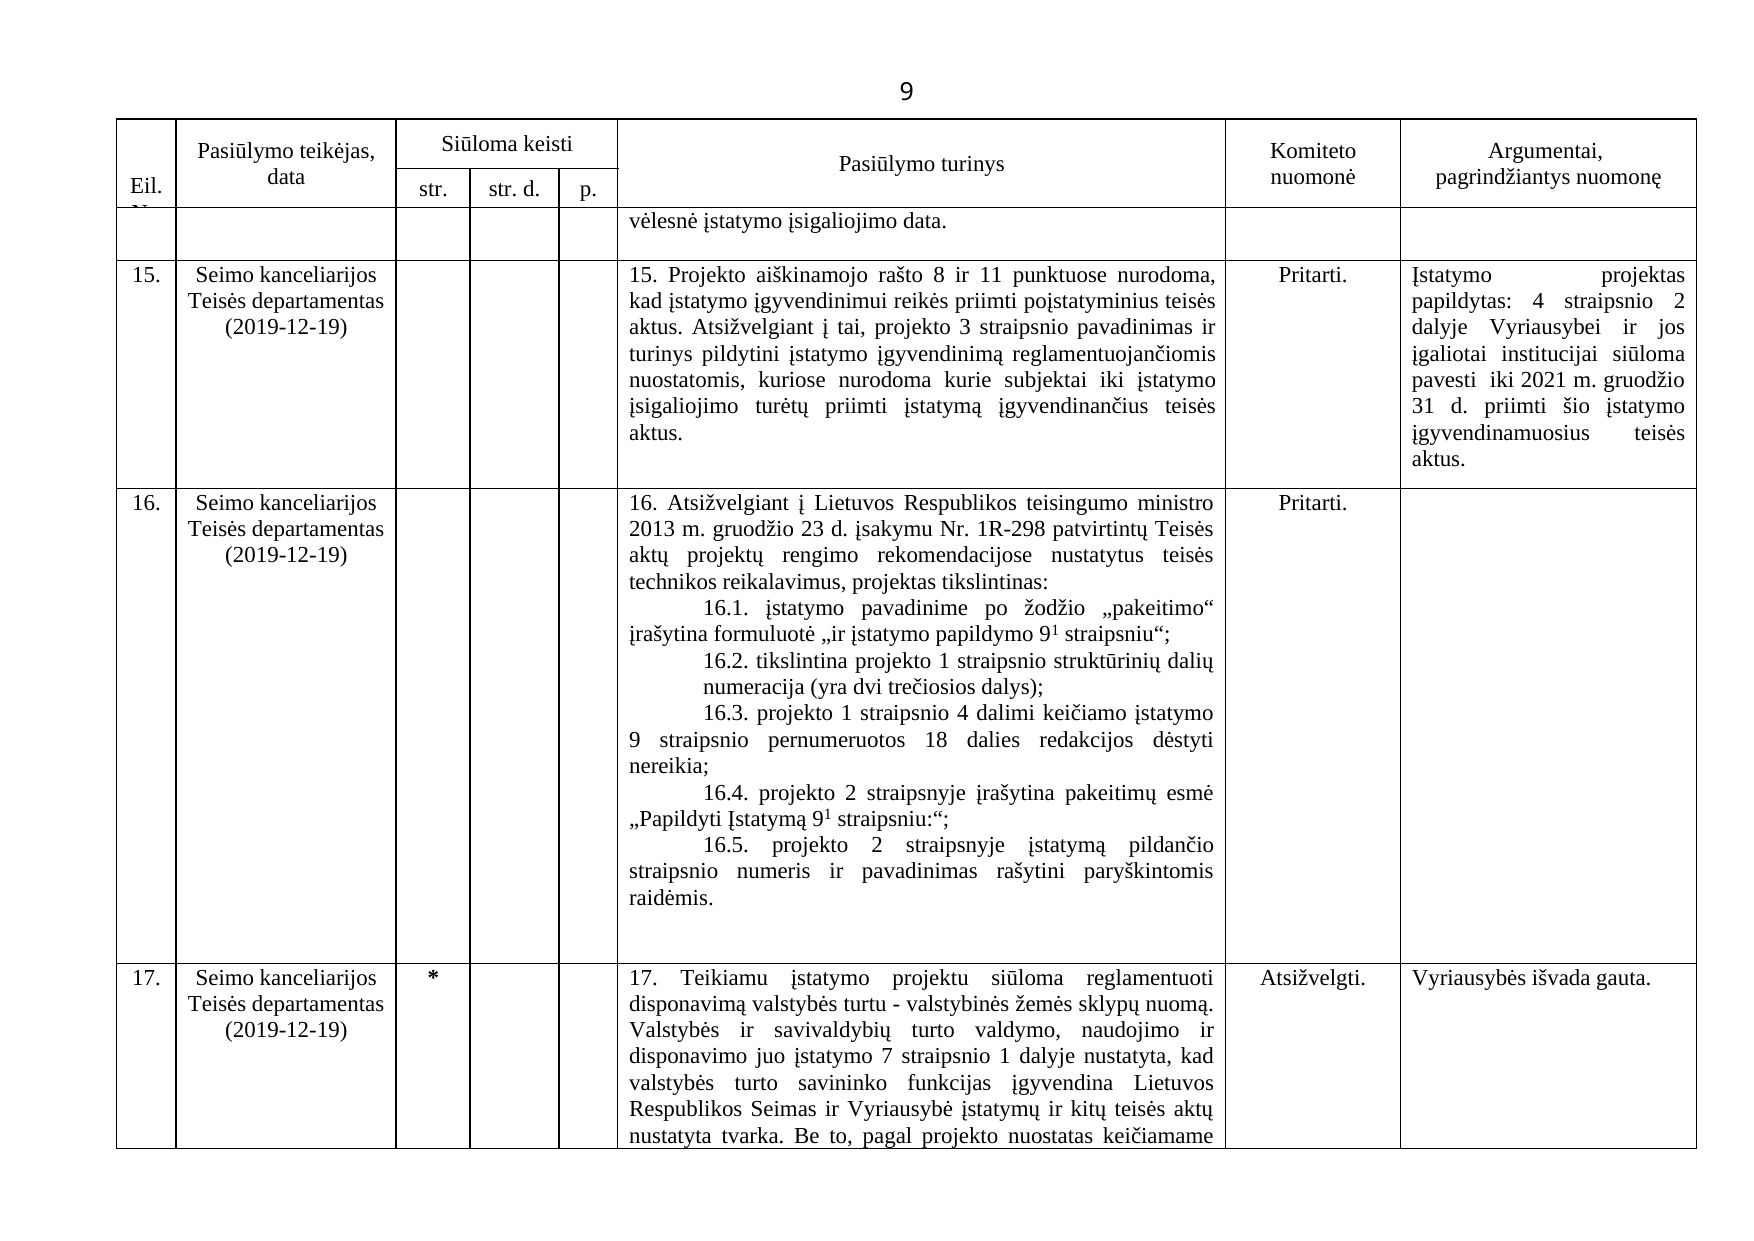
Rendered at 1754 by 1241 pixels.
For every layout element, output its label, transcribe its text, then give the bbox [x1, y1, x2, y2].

table_cell 15. Projekto aiškinamojo rašto 8 ir 11 punktuose nurodoma, kad įstatymo įgyvendinimui reikės priimti poįstatyminius teisės aktus. Atsižvelgiant į tai, projekto 3 straipsnio pavadinimas ir turinys pildytini įstatymo įgyvendinimą reglamentuojančiomis nuostatomis, kuriose nurodoma kurie subjektai iki įstatymo įsigaliojimo turėtų priimti įstatymą įgyvendinančius teisės aktus. [618, 261, 1225, 488]
table_cell [471, 964, 558, 1148]
table_cell [1401, 489, 1696, 963]
table_cell 17. Teikiamu įstatymo projektu siūloma reglamentuoti disponavimą valstybės turtu - valstybinės žemės sklypų nuomą. Valstybės ir savivaldybių turto valdymo, naudojimo ir disponavimo juo įstatymo 7 straipsnio 1 dalyje nustatyta, kad valstybės turto savininko funkcijas įgyvendina Lietuvos Respublikos Seimas ir Vyriausybė įstatymų ir kitų teisės aktų nustatyta tvarka. Be to, pagal projekto nuostatas keičiamame [618, 964, 1225, 1148]
table_header Pasiūlymo turinys [618, 120, 1225, 207]
table_cell [471, 489, 558, 963]
table_header Komiteto nuomonė [1226, 120, 1400, 207]
table_cell str. [397, 169, 469, 207]
table_cell [397, 208, 469, 260]
table_cell Seimo kanceliarijos Teisės departamentas (2019-12-19) [177, 489, 395, 963]
table_cell 15. [117, 261, 175, 488]
table_header Siūloma keisti [397, 120, 617, 167]
table_cell Pritarti. [1226, 261, 1400, 488]
table_cell * [397, 964, 469, 1148]
table_header Eil. Nr. [117, 120, 175, 207]
table_cell 14. [117, 208, 175, 260]
table_header Pasiūlymo teikėjas, data [177, 120, 395, 207]
table_cell Atsižvelgti. [1226, 964, 1400, 1148]
table_cell Pritarti. [1226, 489, 1400, 963]
table_cell [560, 261, 617, 488]
table_cell Seimo kanceliarijos Teisės departamentas (2019-12-19) [177, 261, 395, 488]
table_cell [560, 489, 617, 963]
table_cell Įstatymo projektas papildytas: 4 straipsnio 2 dalyje Vyriausybei ir jos įgaliotai institucijai siūloma pavesti iki 2021 m. gruodžio 31 d. priimti šio įstatymo įgyvendinamuosius teisės aktus. [1401, 261, 1696, 488]
table_cell Vyriausybės išvada gauta. [1401, 964, 1696, 1148]
table_cell 16. [117, 489, 175, 963]
table_cell [1401, 208, 1696, 260]
table_cell [397, 489, 469, 963]
table_cell str. d. [471, 169, 558, 207]
table_cell vėlesnė įstatymo įsigaliojimo data. [618, 208, 1225, 260]
table_cell 16. Atsižvelgiant į Lietuvos Respublikos teisingumo ministro 2013 m. gruodžio 23 d. įsakymu Nr. 1R-298 patvirtintų Teisės aktų projektų rengimo rekomendacijose nustatytus teisės technikos reikalavimus, projektas tikslintinas: 16.1. įstatymo pavadinime po žodžio „pakeitimo“ įrašytina formuluotė „ir įstatymo papildymo 91 straipsniu“; 16.2. tikslintina projekto 1 straipsnio struktūrinių dalių numeracija (yra dvi trečiosios dalys); 16.3. projekto 1 straipsnio 4 dalimi keičiamo įstatymo 9 straipsnio pernumeruotos 18 dalies redakcijos dėstyti nereikia; 16.4. projekto 2 straipsnyje įrašytina pakeitimų esmė „Papildyti Įstatymą 91 straipsniu:“; 16.5. projekto 2 straipsnyje įstatymą pildančio straipsnio numeris ir pavadinimas rašytini paryškintomis raidėmis. [618, 489, 1225, 963]
table_cell [471, 261, 558, 488]
table_cell [560, 964, 617, 1148]
table_cell [471, 208, 558, 260]
table_cell Seimo kanceliarijos Teisės departamentas (2019-12-19) [177, 964, 395, 1148]
table_cell [397, 261, 469, 488]
table_header Argumentai, pagrindžiantys nuomonę [1401, 120, 1696, 207]
table_cell p. [560, 169, 617, 207]
table_cell [177, 208, 395, 260]
table_cell 17. [117, 964, 175, 1148]
table_cell [1226, 208, 1400, 260]
table_cell [560, 208, 617, 260]
